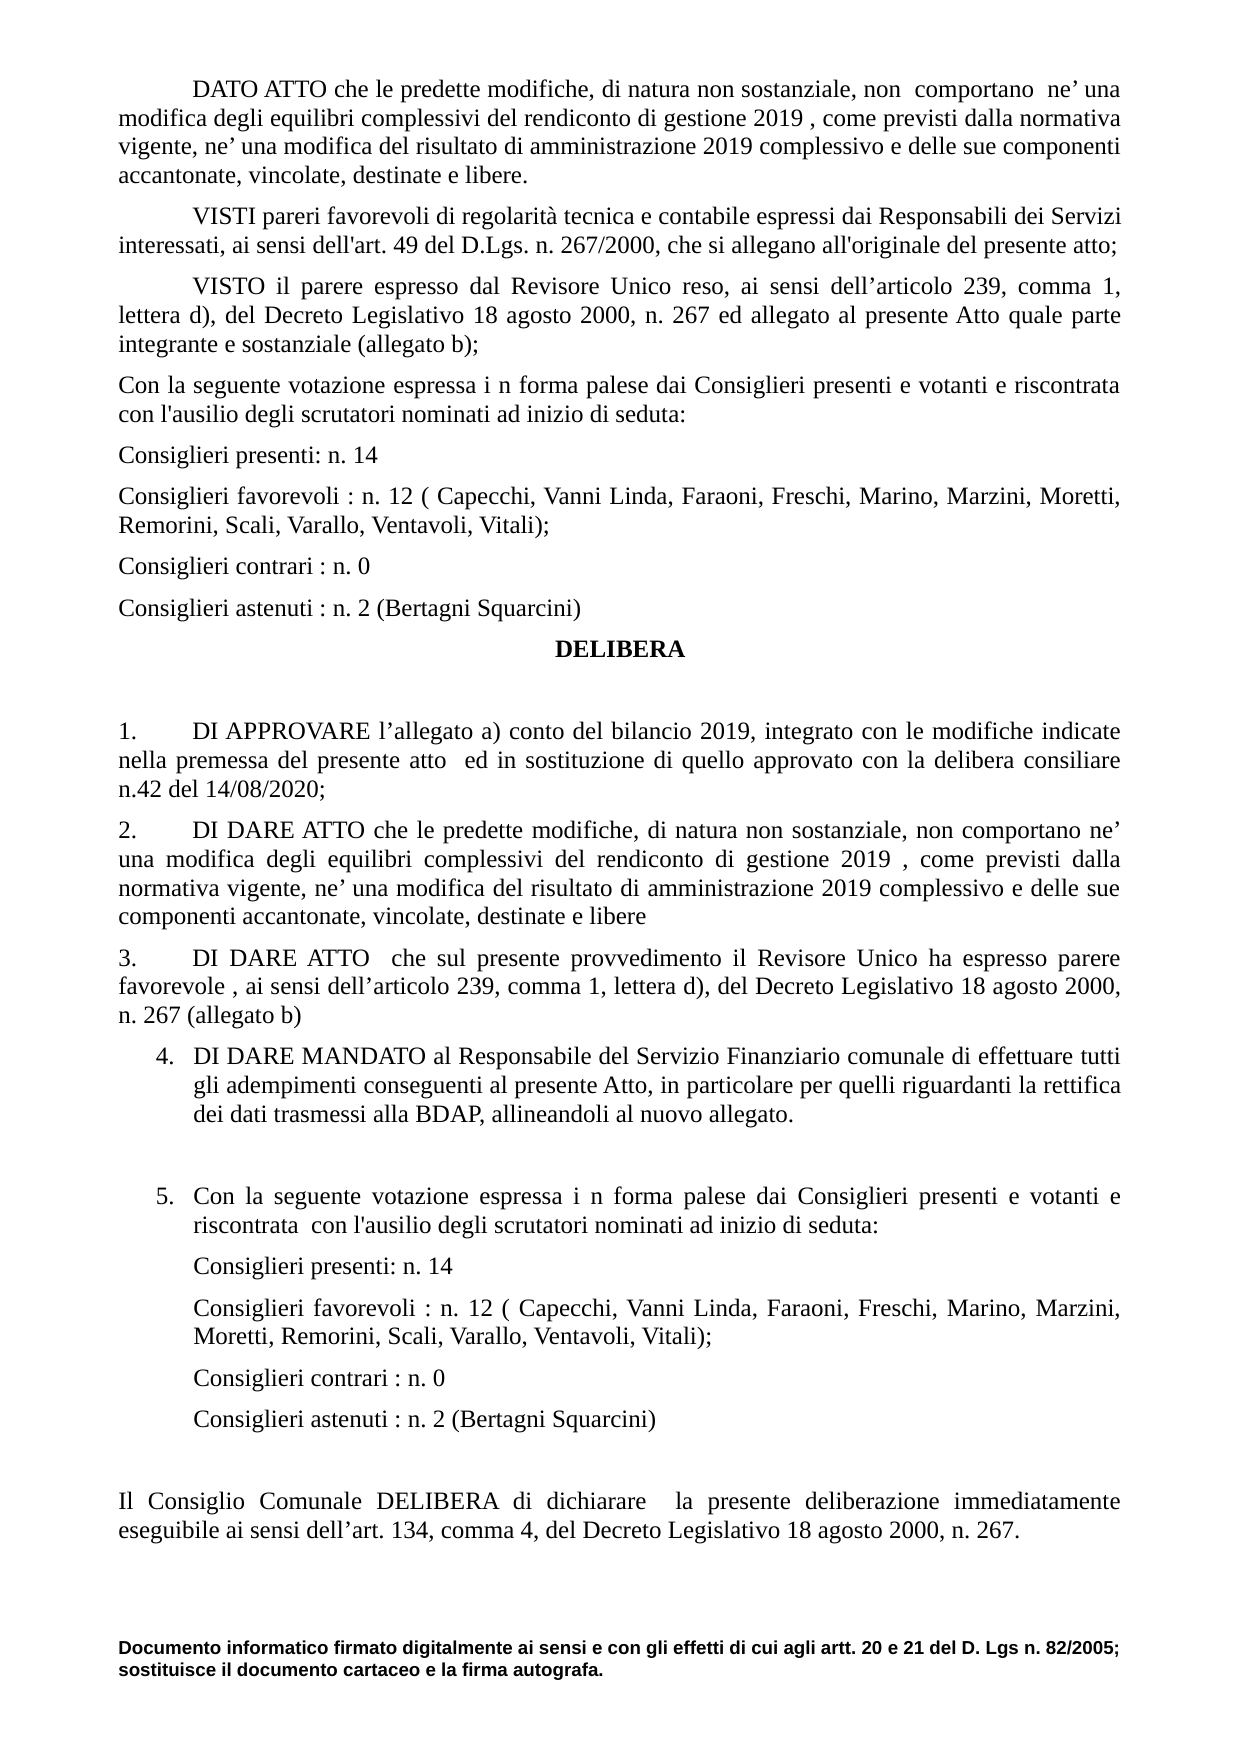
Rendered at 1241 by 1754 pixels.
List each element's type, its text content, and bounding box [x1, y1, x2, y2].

list Consiglieri astenuti : n. 2 (Bertagni Squarcini) [156, 1404, 1122, 1433]
text DELIBERA [118, 634, 1122, 663]
text DATO ATTO che le predette modifiche, di natura non sostanziale, non comportano ne’ una modifica degli equilibri complessivi del rendiconto di gestione 2019 , come previsti dalla normativa vigente, ne’ una modifica del risultato di amministrazione 2019 complessivo e delle sue componenti accantonate, vincolate, destinate e libere. [118, 74, 1122, 189]
text Il Consiglio Comunale DELIBERA di dichiarare la presente deliberazione immediatamente eseguibile ai sensi dell’art. 134, comma 4, del Decreto Legislativo 18 agosto 2000, n. 267. [118, 1486, 1122, 1544]
text 2. DI DARE ATTO che le predette modifiche, di natura non sostanziale, non comportano ne’ una modifica degli equilibri complessivi del rendiconto di gestione 2019 , come previsti dalla normativa vigente, ne’ una modifica del risultato di amministrazione 2019 complessivo e delle sue componenti accantonate, vincolate, destinate e libere [118, 815, 1122, 930]
list Con la seguente votazione espressa i n forma palese dai Consiglieri presenti e votanti e riscontrata con l'ausilio degli scrutatori nominati ad inizio di seduta: [156, 1181, 1122, 1239]
list Consiglieri presenti: n. 14 [156, 1251, 1122, 1280]
text Consiglieri astenuti : n. 2 (Bertagni Squarcini) [118, 593, 1122, 621]
text 3. DI DARE ATTO che sul presente provvedimento il Revisore Unico ha espresso parere favorevole , ai sensi dell’articolo 239, comma 1, lettera d), del Decreto Legislativo 18 agosto 2000, n. 267 (allegato b) [118, 943, 1122, 1029]
text VISTO il parere espresso dal Revisore Unico reso, ai sensi dell’articolo 239, comma 1, lettera d), del Decreto Legislativo 18 agosto 2000, n. 267 ed allegato al presente Atto quale parte integrante e sostanziale (allegato b); [118, 271, 1122, 358]
text Con la seguente votazione espressa i n forma palese dai Consiglieri presenti e votanti e riscontrata con l'ausilio degli scrutatori nominati ad inizio di seduta: [118, 370, 1122, 428]
text Consiglieri contrari : n. 0 [118, 551, 1122, 580]
list Consiglieri favorevoli : n. 12 ( Capecchi, Vanni Linda, Faraoni, Freschi, Marino, Marzini, Moretti, Remorini, Scali, Varallo, Ventavoli, Vitali); [156, 1293, 1122, 1350]
list Consiglieri contrari : n. 0 [156, 1363, 1122, 1391]
text Consiglieri favorevoli : n. 12 ( Capecchi, Vanni Linda, Faraoni, Freschi, Marino, Marzini, Moretti, Remorini, Scali, Varallo, Ventavoli, Vitali); [118, 481, 1122, 539]
text 1. DI APPROVARE l’allegato a) conto del bilancio 2019, integrato con le modifiche indicate nella premessa del presente atto ed in sostituzione di quello approvato con la delibera consiliare n.42 del 14/08/2020; [118, 716, 1122, 803]
text Consiglieri presenti: n. 14 [118, 440, 1122, 469]
text VISTI pareri favorevoli di regolarità tecnica e contabile espressi dai Responsabili dei Servizi interessati, ai sensi dell'art. 49 del D.Lgs. n. 267/2000, che si allegano all'originale del presente atto; [118, 201, 1122, 259]
list DI DARE MANDATO al Responsabile del Servizio Finanziario comunale di effettuare tutti gli adempimenti conseguenti al presente Atto, in particolare per quelli riguardanti la rettifica dei dati trasmessi alla BDAP, allineandoli al nuovo allegato. [156, 1041, 1122, 1128]
